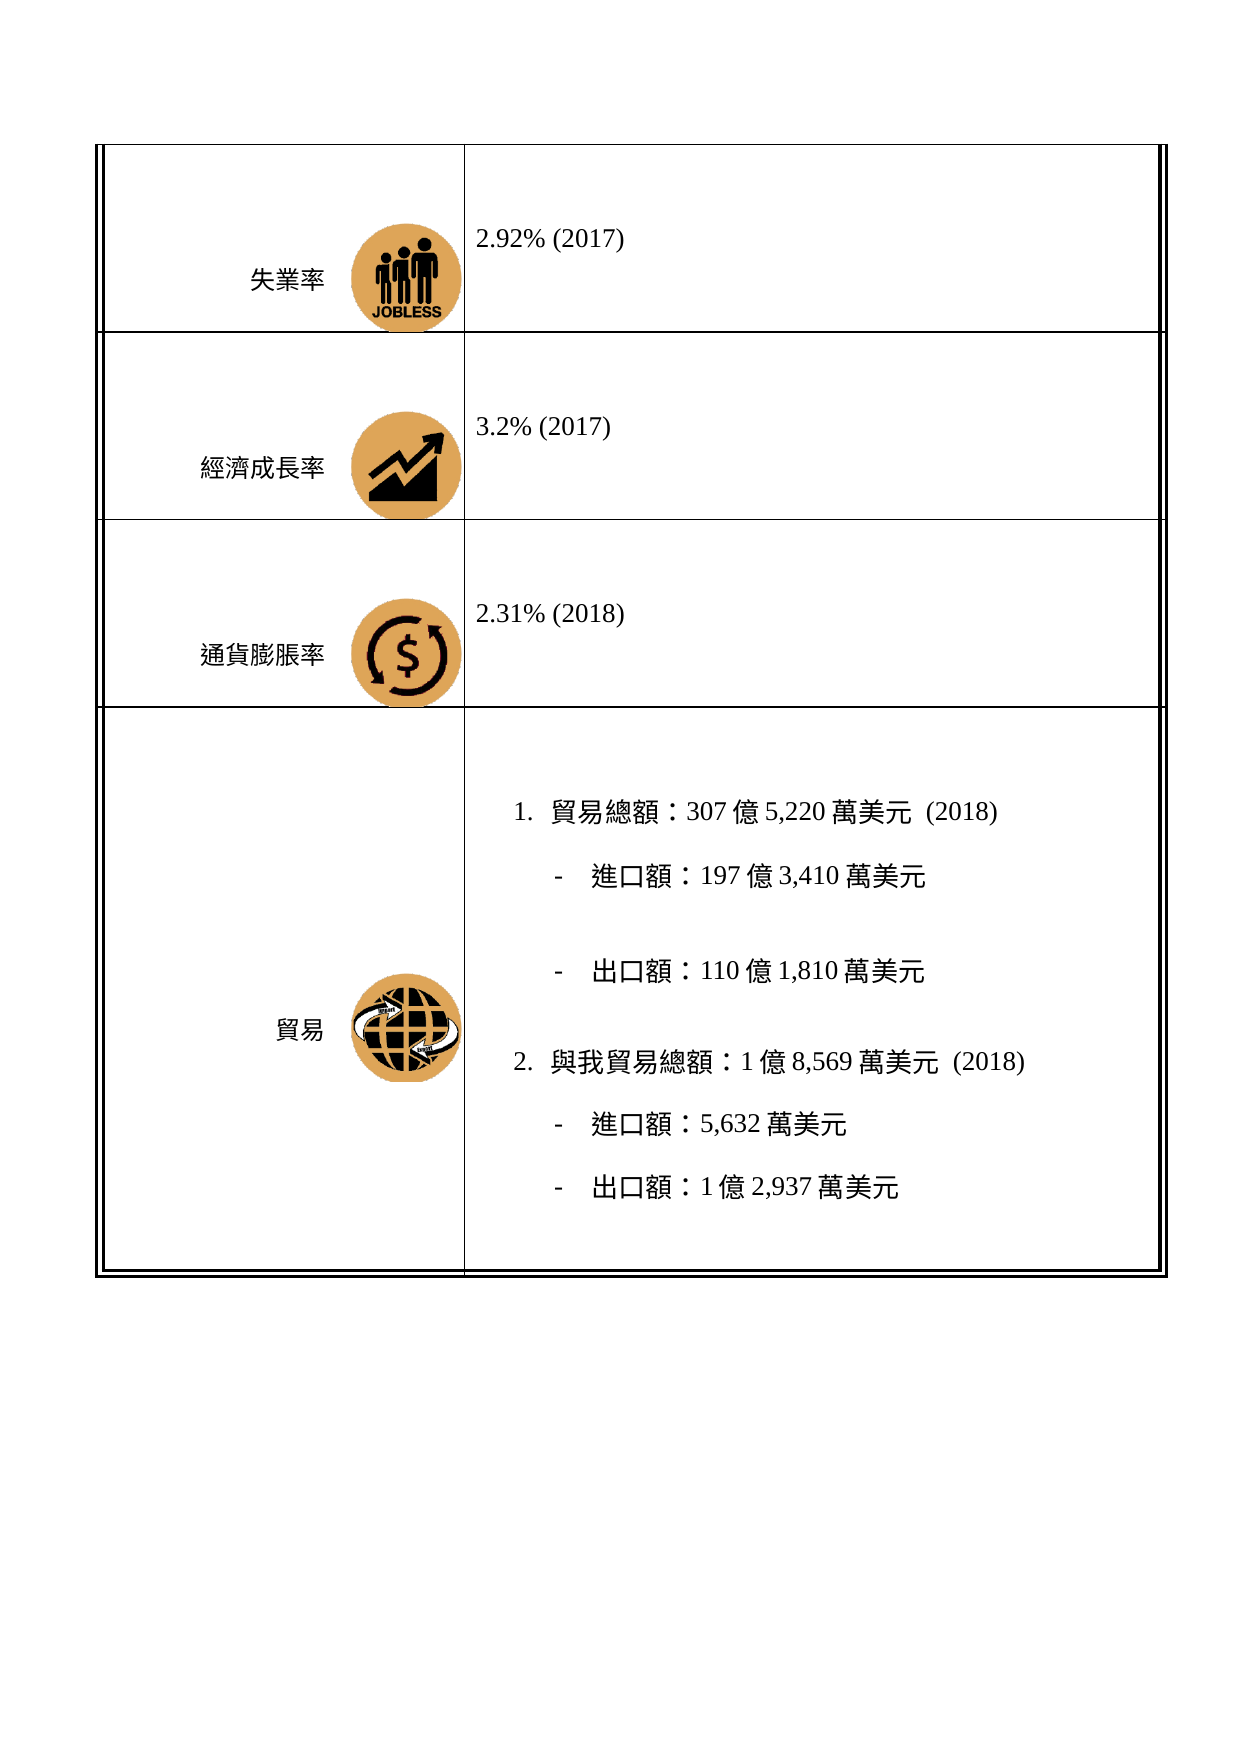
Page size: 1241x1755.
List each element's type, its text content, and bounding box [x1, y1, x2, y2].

table_cell [336, 333, 464, 518]
table_cell 2.92% (2017) [465, 145, 1158, 331]
table_cell 2.31% (2018) [465, 520, 1158, 706]
table_cell [336, 708, 464, 1268]
table_cell [336, 145, 464, 331]
table_cell 貿易總額：307億5,220萬美元 (2018) 進口額：197億3,410萬美元 出口額：110億1,810萬美元 與我貿易總額：1億8,569萬美元 (2018) 進口額：5,632萬美元 出口額：1億2,937萬美元 [465, 708, 1158, 1268]
table_cell 貿易 [105, 708, 336, 1268]
table_cell 失業率 [105, 145, 336, 331]
table_cell 經濟成長率 [105, 333, 336, 518]
table_cell [336, 520, 464, 706]
table_cell 通貨膨脹率 [105, 520, 336, 706]
table_cell 3.2% (2017) [465, 333, 1158, 518]
